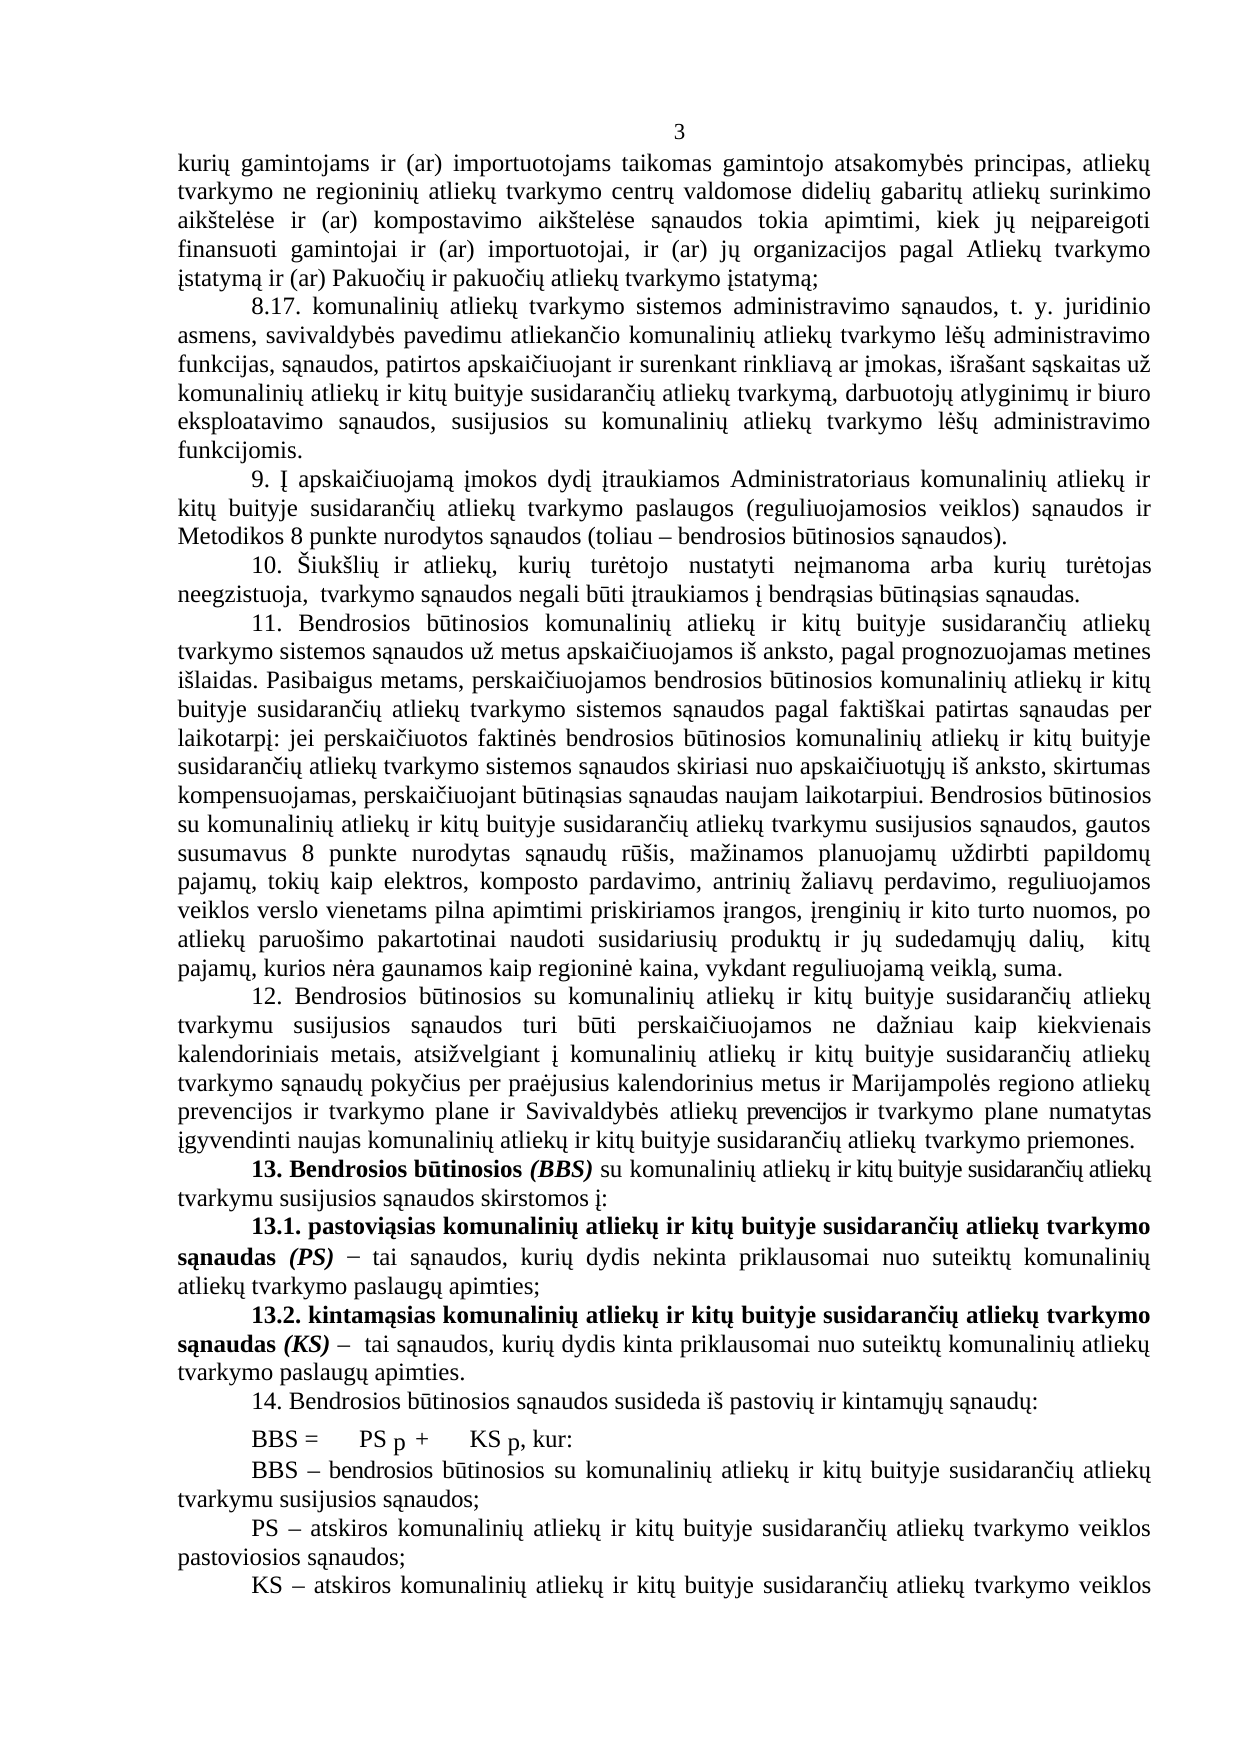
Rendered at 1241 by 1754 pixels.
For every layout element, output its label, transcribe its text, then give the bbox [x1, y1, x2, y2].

text 8.17. komunalinių atliekų tvarkymo sistemos administravimo sąnaudos, t. y. juridinio asmens, savivaldybės pavedimu atliekančio komunalinių atliekų tvarkymo lėšų administravimo funkcijas, sąnaudos, patirtos apskaičiuojant ir surenkant rinkliavą ar įmokas, išrašant sąskaitas už komunalinių atliekų ir kitų buityje susidarančių atliekų tvarkymą, darbuotojų atlyginimų ir biuro eksploatavimo sąnaudos, susijusios su komunalinių atliekų tvarkymo lėšų administravimo funkcijomis. [177, 291, 1152, 464]
text 11. Bendrosios būtinosios komunalinių atliekų ir kitų buityje susidarančių atliekų tvarkymo sistemos sąnaudos už metus apskaičiuojamos iš anksto, pagal prognozuojamas metines išlaidas. Pasibaigus metams, perskaičiuojamos bendrosios būtinosios komunalinių atliekų ir kitų buityje susidarančių atliekų tvarkymo sistemos sąnaudos pagal faktiškai patirtas sąnaudas per laikotarpį: jei perskaičiuotos faktinės bendrosios būtinosios komunalinių atliekų ir kitų buityje susidarančių atliekų tvarkymo sistemos sąnaudos skiriasi nuo apskaičiuotųjų iš anksto, skirtumas kompensuojamas, perskaičiuojant būtinąsias sąnaudas naujam laikotarpiui. Bendrosios būtinosios su komunalinių atliekų ir kitų buityje susidarančių atliekų tvarkymu susijusios sąnaudos, gautos susumavus 8 punkte nurodytas sąnaudų rūšis, mažinamos planuojamų uždirbti papildomų pajamų, tokių kaip elektros, komposto pardavimo, antrinių žaliavų perdavimo, reguliuojamos veiklos verslo vienetams pilna apimtimi priskiriamos įrangos, įrenginių ir kito turto nuomos, po atliekų paruošimo pakartotinai naudoti susidariusių produktų ir jų sudedamųjų dalių, kitų pajamų, kurios nėra gaunamos kaip regioninė kaina, vykdant reguliuojamą veiklą, suma. [177, 608, 1152, 981]
text 13.2. kintamąsias komunalinių atliekų ir kitų buityje susidarančių atliekų tvarkymo sąnaudas (KS) – tai sąnaudos, kurių dydis kinta priklausomai nuo suteiktų komunalinių atliekų tvarkymo paslaugų apimties. [177, 1300, 1152, 1386]
text BBS – bendrosios būtinosios su komunalinių atliekų ir kitų buityje susidarančių atliekų tvarkymu susijusios sąnaudos; [177, 1456, 1152, 1513]
text 10. Šiukšlių ir atliekų, kurių turėtojo nustatyti neįmanoma arba kurių turėtojas neegzistuoja, tvarkymo sąnaudos negali būti įtraukiamos į bendrąsias būtinąsias sąnaudas. [177, 550, 1152, 608]
text 12. Bendrosios būtinosios su komunalinių atliekų ir kitų buityje susidarančių atliekų tvarkymu susijusios sąnaudos turi būti perskaičiuojamos ne dažniau kaip kiekvienais kalendoriniais metais, atsižvelgiant į komunalinių atliekų ir kitų buityje susidarančių atliekų tvarkymo sąnaudų pokyčius per praėjusius kalendorinius metus ir Marijampolės regiono atliekų prevencijos ir tvarkymo plane ir Savivaldybės atliekų prevencijos ir tvarkymo plane numatytas įgyvendinti naujas komunalinių atliekų ir kitų buityje susidarančių atliekų tvarkymo priemones. [177, 981, 1152, 1154]
text kurių gamintojams ir (ar) importuotojams taikomas gamintojo atsakomybės principas, atliekų tvarkymo ne regioninių atliekų tvarkymo centrų valdomose didelių gabaritų atliekų surinkimo aikštelėse ir (ar) kompostavimo aikštelėse sąnaudos tokia apimtimi, kiek jų neįpareigoti finansuoti gamintojai ir (ar) importuotojai, ir (ar) jų organizacijos pagal Atliekų tvarkymo įstatymą ir (ar) Pakuočių ir pakuočių atliekų tvarkymo įstatymą; [177, 148, 1152, 291]
text BBS =  PS p +  KS p, kur: [177, 1415, 1152, 1456]
text 13. Bendrosios būtinosios (BBS) su komunalinių atliekų ir kitų buityje susidarančių atliekų tvarkymu susijusios sąnaudos skirstomos į: [177, 1154, 1152, 1211]
text KS – atskiros komunalinių atliekų ir kitų buityje susidarančių atliekų tvarkymo veiklos [177, 1571, 1152, 1599]
text 13.1. pastoviąsias komunalinių atliekų ir kitų buityje susidarančių atliekų tvarkymo sąnaudas (PS) – tai sąnaudos, kurių dydis nekinta priklausomai nuo suteiktų komunalinių atliekų tvarkymo paslaugų apimties; [177, 1211, 1152, 1300]
text 14. Bendrosios būtinosios sąnaudos susideda iš pastovių ir kintamųjų sąnaudų: [177, 1386, 1152, 1415]
text 9. Į apskaičiuojamą įmokos dydį įtraukiamos Administratoriaus komunalinių atliekų ir kitų buityje susidarančių atliekų tvarkymo paslaugos (reguliuojamosios veiklos) sąnaudos ir Metodikos 8 punkte nurodytos sąnaudos (toliau – bendrosios būtinosios sąnaudos). [177, 464, 1152, 550]
text PS – atskiros komunalinių atliekų ir kitų buityje susidarančių atliekų tvarkymo veiklos pastoviosios sąnaudos; [177, 1513, 1152, 1571]
